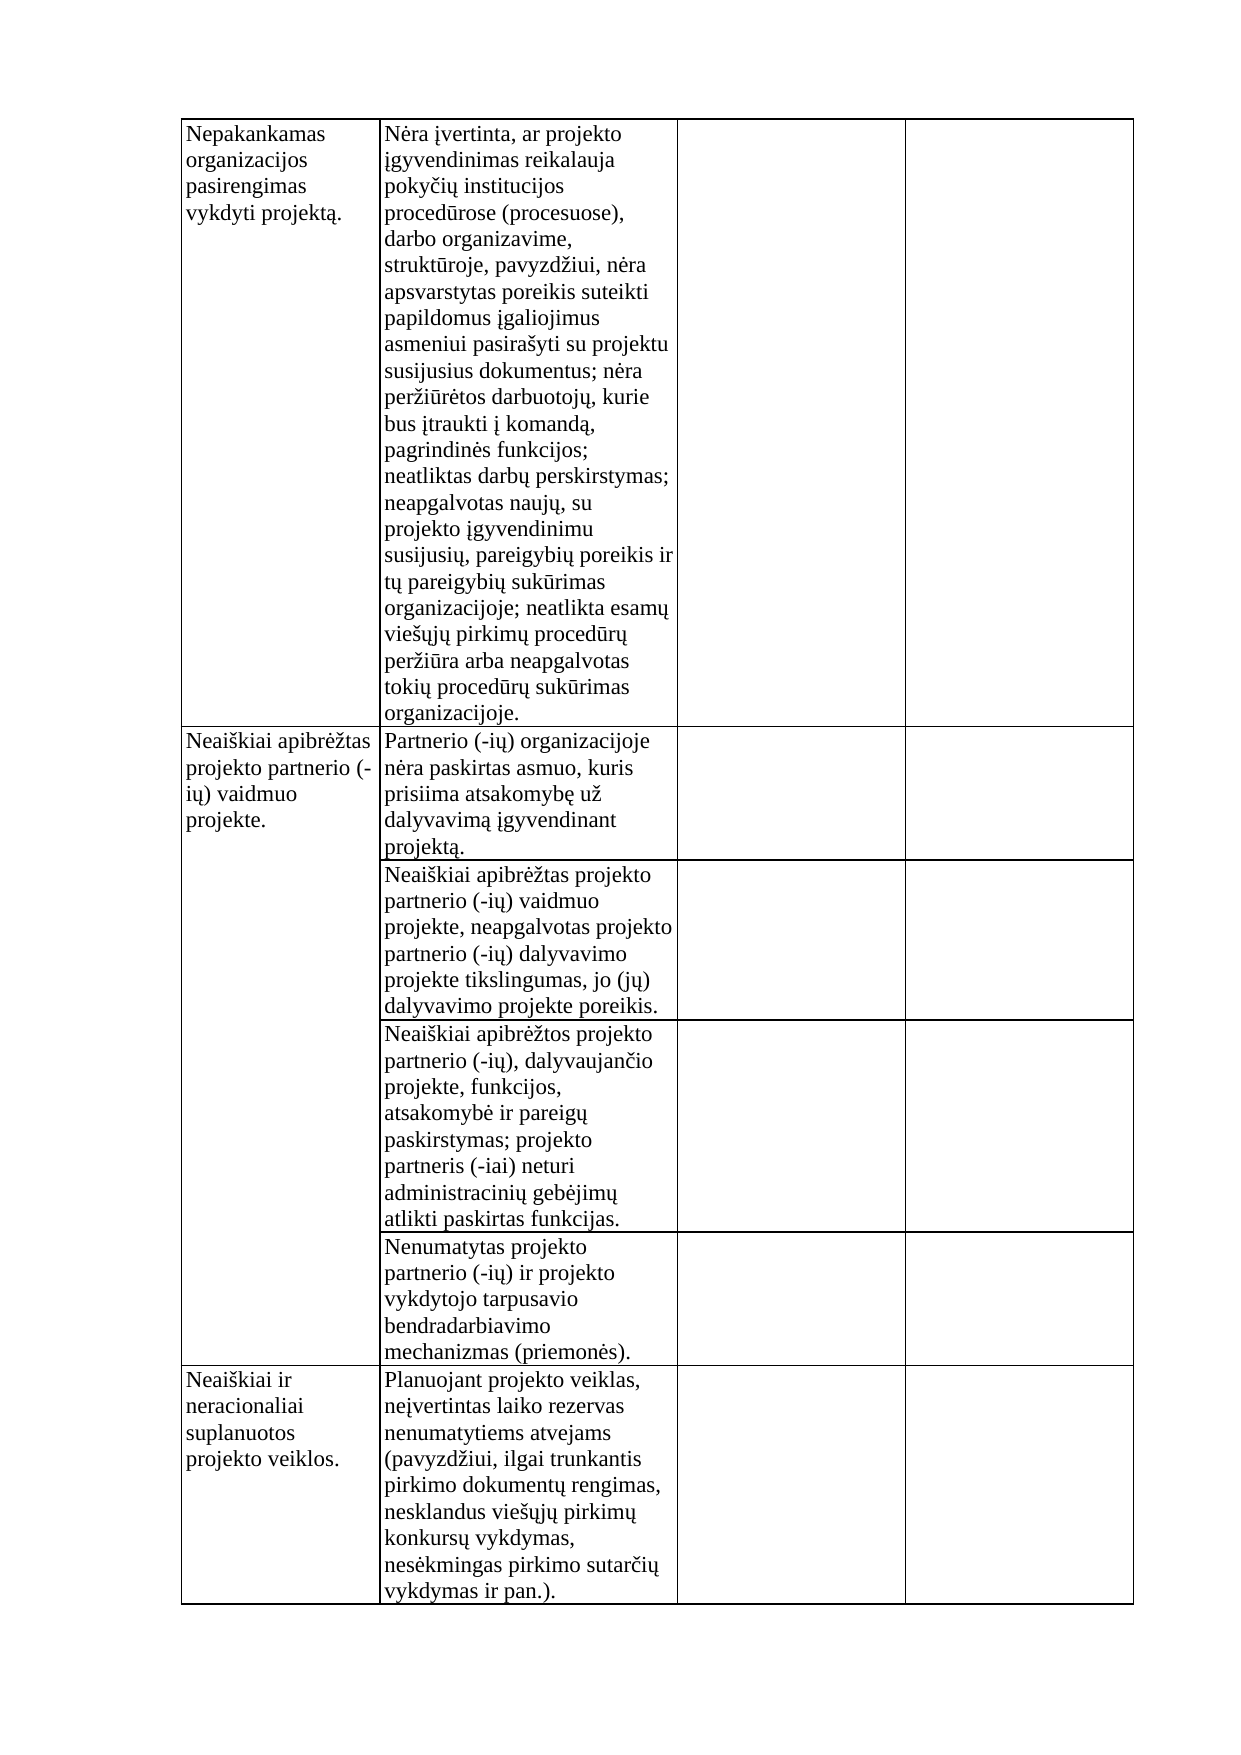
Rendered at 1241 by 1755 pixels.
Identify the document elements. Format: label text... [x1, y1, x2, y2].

table_cell Planuojant projekto veiklas, neįvertintas laiko rezervas nenumatytiems atvejams (pavyzdžiui, ilgai trunkantis pirkimo dokumentų rengimas, nesklandus viešųjų pirkimų konkursų vykdymas, nesėkmingas pirkimo sutarčių vykdymas ir pan.). [381, 1366, 677, 1603]
table_cell Neaiškiai apibrėžtos projekto partnerio (-ių), dalyvaujančio projekte, funkcijos, atsakomybė ir pareigų paskirstymas; projekto partneris (-iai) neturi administracinių gebėjimų atlikti paskirtas funkcijas. [381, 1021, 677, 1231]
table_cell Partnerio (-ių) organizacijoje nėra paskirtas asmuo, kuris prisiima atsakomybę už dalyvavimą įgyvendinant projektą. [381, 727, 677, 859]
table_cell [906, 861, 1133, 1019]
table_cell Neaiškiai ir neracionaliai suplanuotos projekto veiklos. [182, 1366, 379, 1603]
table_cell Nepakankamas organizacijos pasirengimas vykdyti projektą. [182, 120, 379, 726]
table_cell Neaiškiai apibrėžtas projekto partnerio (-ių) vaidmuo projekte, neapgalvotas projekto partnerio (-ių) dalyvavimo projekte tikslingumas, jo (jų) dalyvavimo projekte poreikis. [381, 861, 677, 1019]
table_cell [906, 1021, 1133, 1231]
table_cell [906, 1233, 1133, 1364]
table_cell [678, 1021, 905, 1231]
table_cell [678, 727, 905, 859]
table_cell [678, 1366, 905, 1603]
table_cell [678, 120, 905, 726]
table_cell [906, 727, 1133, 859]
table_cell [678, 1233, 905, 1364]
table_cell [906, 120, 1133, 726]
table_cell Neaiškiai apibrėžtas projekto partnerio (-ių) vaidmuo projekte. [182, 727, 379, 1364]
table_cell [906, 1366, 1133, 1603]
table_cell Nenumatytas projekto partnerio (-ių) ir projekto vykdytojo tarpusavio bendradarbiavimo mechanizmas (priemonės). [381, 1233, 677, 1364]
table_cell [678, 861, 905, 1019]
table_cell Nėra įvertinta, ar projekto įgyvendinimas reikalauja pokyčių institucijos procedūrose (procesuose), darbo organizavime, struktūroje, pavyzdžiui, nėra apsvarstytas poreikis suteikti papildomus įgaliojimus asmeniui pasirašyti su projektu susijusius dokumentus; nėra peržiūrėtos darbuotojų, kurie bus įtraukti į komandą, pagrindinės funkcijos; neatliktas darbų perskirstymas; neapgalvotas naujų, su projekto įgyvendinimu susijusių, pareigybių poreikis ir tų pareigybių sukūrimas organizacijoje; neatlikta esamų viešųjų pirkimų procedūrų peržiūra arba neapgalvotas tokių procedūrų sukūrimas organizacijoje. [381, 120, 677, 726]
